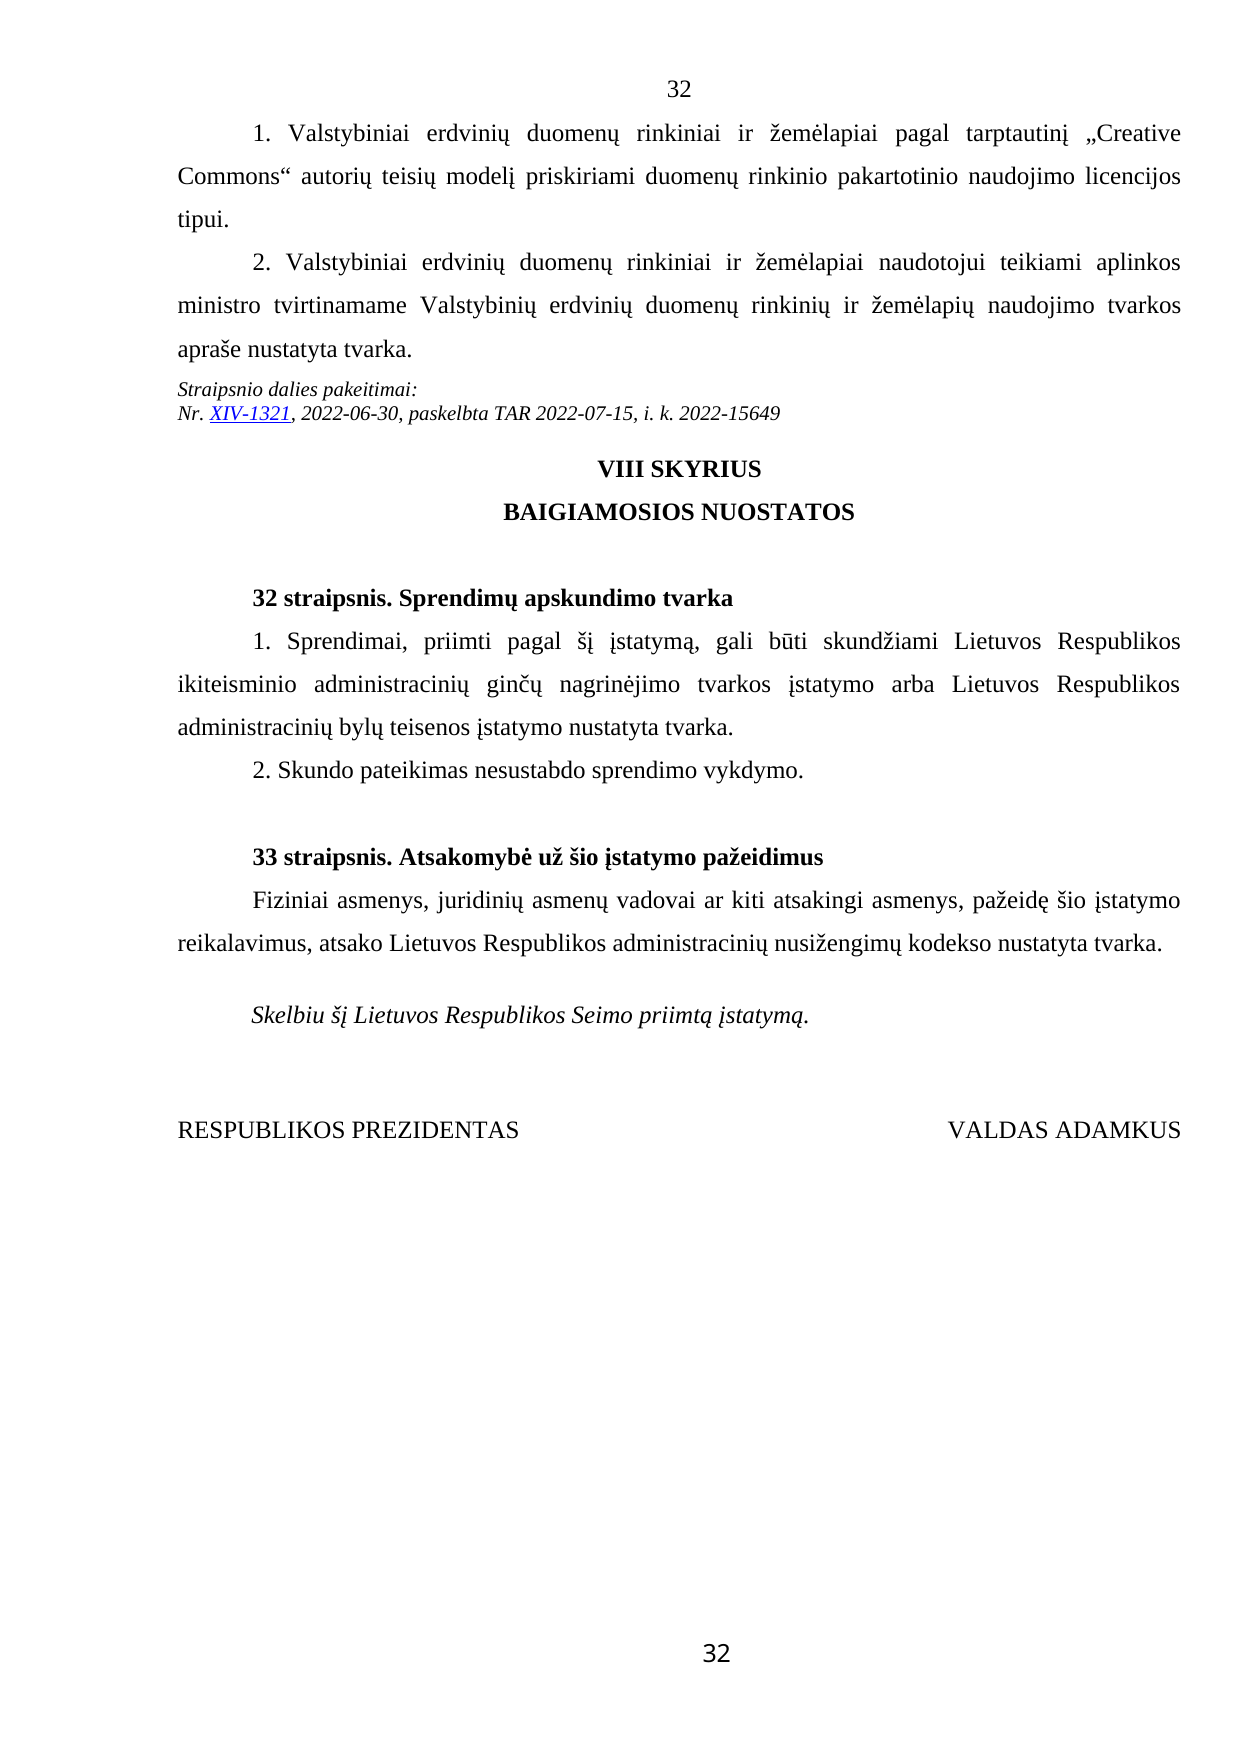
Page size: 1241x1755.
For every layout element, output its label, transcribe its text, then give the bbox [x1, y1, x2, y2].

text BAIGIAMOSIOS NUOSTATOS [177, 497, 1181, 526]
text Skelbiu šį Lietuvos Respublikos Seimo priimtą įstatymą. [177, 1000, 1181, 1029]
text VIII SKYRIUS [177, 454, 1181, 482]
text 32 straipsnis. Sprendimų apskundimo tvarka [177, 583, 1181, 612]
text Fiziniai asmenys, juridinių asmenų vadovai ar kiti atsakingi asmenys, pažeidę šio įstatymo reikalavimus, atsako Lietuvos Respublikos administracinių nusižengimų kodekso nustatyta tvarka. [177, 885, 1181, 957]
text Straipsnio dalies pakeitimai: [177, 377, 1181, 401]
text RESPUBLIKOS PREZIDENTAS VALDAS ADAMKUS [177, 1115, 1181, 1144]
text Nr. XIV-1321, 2022-06-30, paskelbta TAR 2022-07-15, i. k. 2022-15649 [177, 401, 1181, 425]
text 1. Sprendimai, priimti pagal šį įstatymą, gali būti skundžiami Lietuvos Respublikos ikiteisminio administracinių ginčų nagrinėjimo tvarkos įstatymo arba Lietuvos Respublikos administracinių bylų teisenos įstatymo nustatyta tvarka. [177, 626, 1181, 741]
text 2. Valstybiniai erdvinių duomenų rinkiniai ir žemėlapiai naudotojui teikiami aplinkos ministro tvirtinamame Valstybinių erdvinių duomenų rinkinių ir žemėlapių naudojimo tvarkos apraše nustatyta tvarka. [177, 247, 1181, 362]
text 33 straipsnis. Atsakomybė už šio įstatymo pažeidimus [177, 842, 1181, 871]
text 1. Valstybiniai erdvinių duomenų rinkiniai ir žemėlapiai pagal tarptautinį „Creative Commons“ autorių teisių modelį priskiriami duomenų rinkinio pakartotinio naudojimo licencijos tipui. [177, 118, 1181, 233]
text 2. Skundo pateikimas nesustabdo sprendimo vykdymo. [177, 756, 1181, 784]
